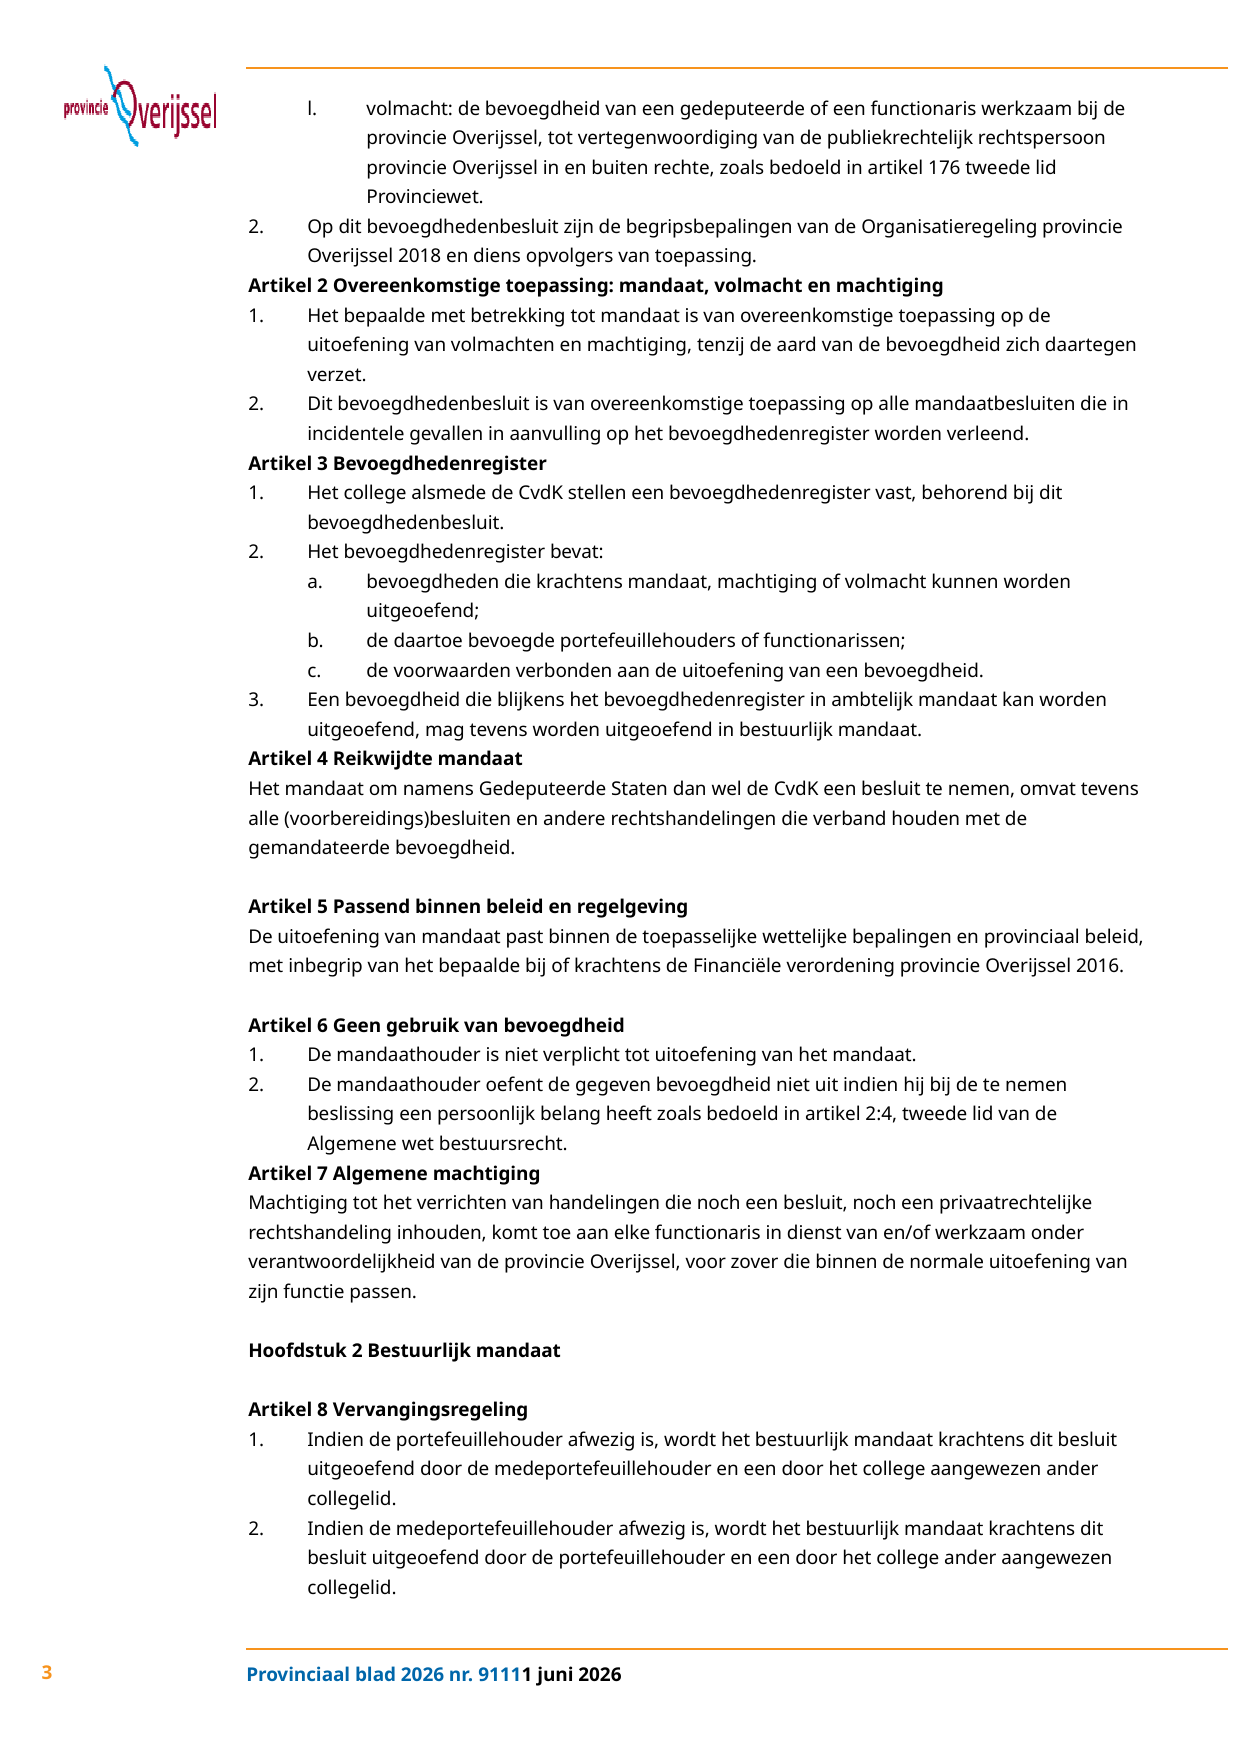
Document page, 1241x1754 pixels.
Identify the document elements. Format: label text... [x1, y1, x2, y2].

text Artikel 4 Reikwijdte mandaat [248, 746, 1152, 771]
text Hoofdstuk 2 Bestuurlijk mandaat [248, 1337, 1152, 1363]
picture [41, 47, 231, 172]
list Het college alsmede de CvdK stellen een bevoegdhedenregister vast, behorend bij dit bevoegdhedenbesluit. [248, 479, 1152, 535]
list Een bevoegdheid die blijkens het bevoegdhedenregister in ambtelijk mandaat kan worden uitgeoefend, mag tevens worden uitgeoefend in bestuurlijk mandaat. [248, 686, 1152, 742]
text Het mandaat om namens Gedeputeerde Staten dan wel de CvdK een besluit te nemen, omvat tevens alle (voorbereidings)besluiten en andere rechtshandelingen die verband houden met de gemandateerde bevoegdheid. [248, 775, 1152, 860]
text Artikel 6 Geen gebruik van bevoegdheid [248, 1012, 1152, 1038]
list Op dit bevoegdhedenbesluit zijn de begripsbepalingen van de Organisatieregeling provincie Overijssel 2018 en diens opvolgers van toepassing. [248, 213, 1152, 268]
text Artikel 3 Bevoegdhedenregister [248, 450, 1152, 476]
list de daartoe bevoegde portefeuillehouders of functionarissen; [307, 627, 1152, 653]
list de voorwaarden verbonden aan de uitoefening van een bevoegdheid. [307, 657, 1152, 683]
text Artikel 7 Algemene machtiging [248, 1160, 1152, 1186]
list Indien de portefeuillehouder afwezig is, wordt het bestuurlijk mandaat krachtens dit besluit uitgeoefend door de medeportefeuillehouder en een door het college aangewezen ander collegelid. [248, 1426, 1152, 1511]
list volmacht: de bevoegdheid van een gedeputeerde of een functionaris werkzaam bij de provincie Overijssel, tot vertegenwoordiging van de publiekrechtelijk rechtspersoon provincie Overijssel in en buiten rechte, zoals bedoeld in artikel 176 tweede lid Provinciewet. [307, 95, 1152, 209]
list bevoegdheden die krachtens mandaat, machtiging of volmacht kunnen worden uitgeoefend; [307, 568, 1152, 623]
list De mandaathouder is niet verplicht tot uitoefening van het mandaat. [248, 1041, 1152, 1067]
text Artikel 5 Passend binnen beleid en regelgeving [248, 893, 1152, 919]
list Het bepaalde met betrekking tot mandaat is van overeenkomstige toepassing op de uitoefening van volmachten en machtiging, tenzij de aard van de bevoegdheid zich daartegen verzet. [248, 302, 1152, 387]
list Het bevoegdhedenregister bevat: [248, 538, 1152, 564]
list De mandaathouder oefent de gegeven bevoegdheid niet uit indien hij bij de te nemen beslissing een persoonlijk belang heeft zoals bedoeld in artikel 2:4, tweede lid van de Algemene wet bestuursrecht. [248, 1071, 1152, 1156]
text Artikel 2 Overeenkomstige toepassing: mandaat, volmacht en machtiging [248, 272, 1152, 298]
text Machtiging tot het verrichten van handelingen die noch een besluit, noch een privaatrechtelijke rechtshandeling inhouden, komt toe aan elke functionaris in dienst van en/of werkzaam onder verantwoordelijkheid van de provincie Overijssel, voor zover die binnen de normale uitoefening van zijn functie passen. [248, 1189, 1152, 1304]
text De uitoefening van mandaat past binnen de toepasselijke wettelijke bepalingen en provinciaal beleid, met inbegrip van het bepaalde bij of krachtens de Financiële verordening provincie Overijssel 2016. [248, 923, 1152, 978]
list Dit bevoegdhedenbesluit is van overeenkomstige toepassing op alle mandaatbesluiten die in incidentele gevallen in aanvulling op het bevoegdhedenregister worden verleend. [248, 391, 1152, 446]
list Indien de medeportefeuillehouder afwezig is, wordt het bestuurlijk mandaat krachtens dit besluit uitgeoefend door de portefeuillehouder en een door het college ander aangewezen collegelid. [248, 1515, 1152, 1600]
text Artikel 8 Vervangingsregeling [248, 1396, 1152, 1422]
